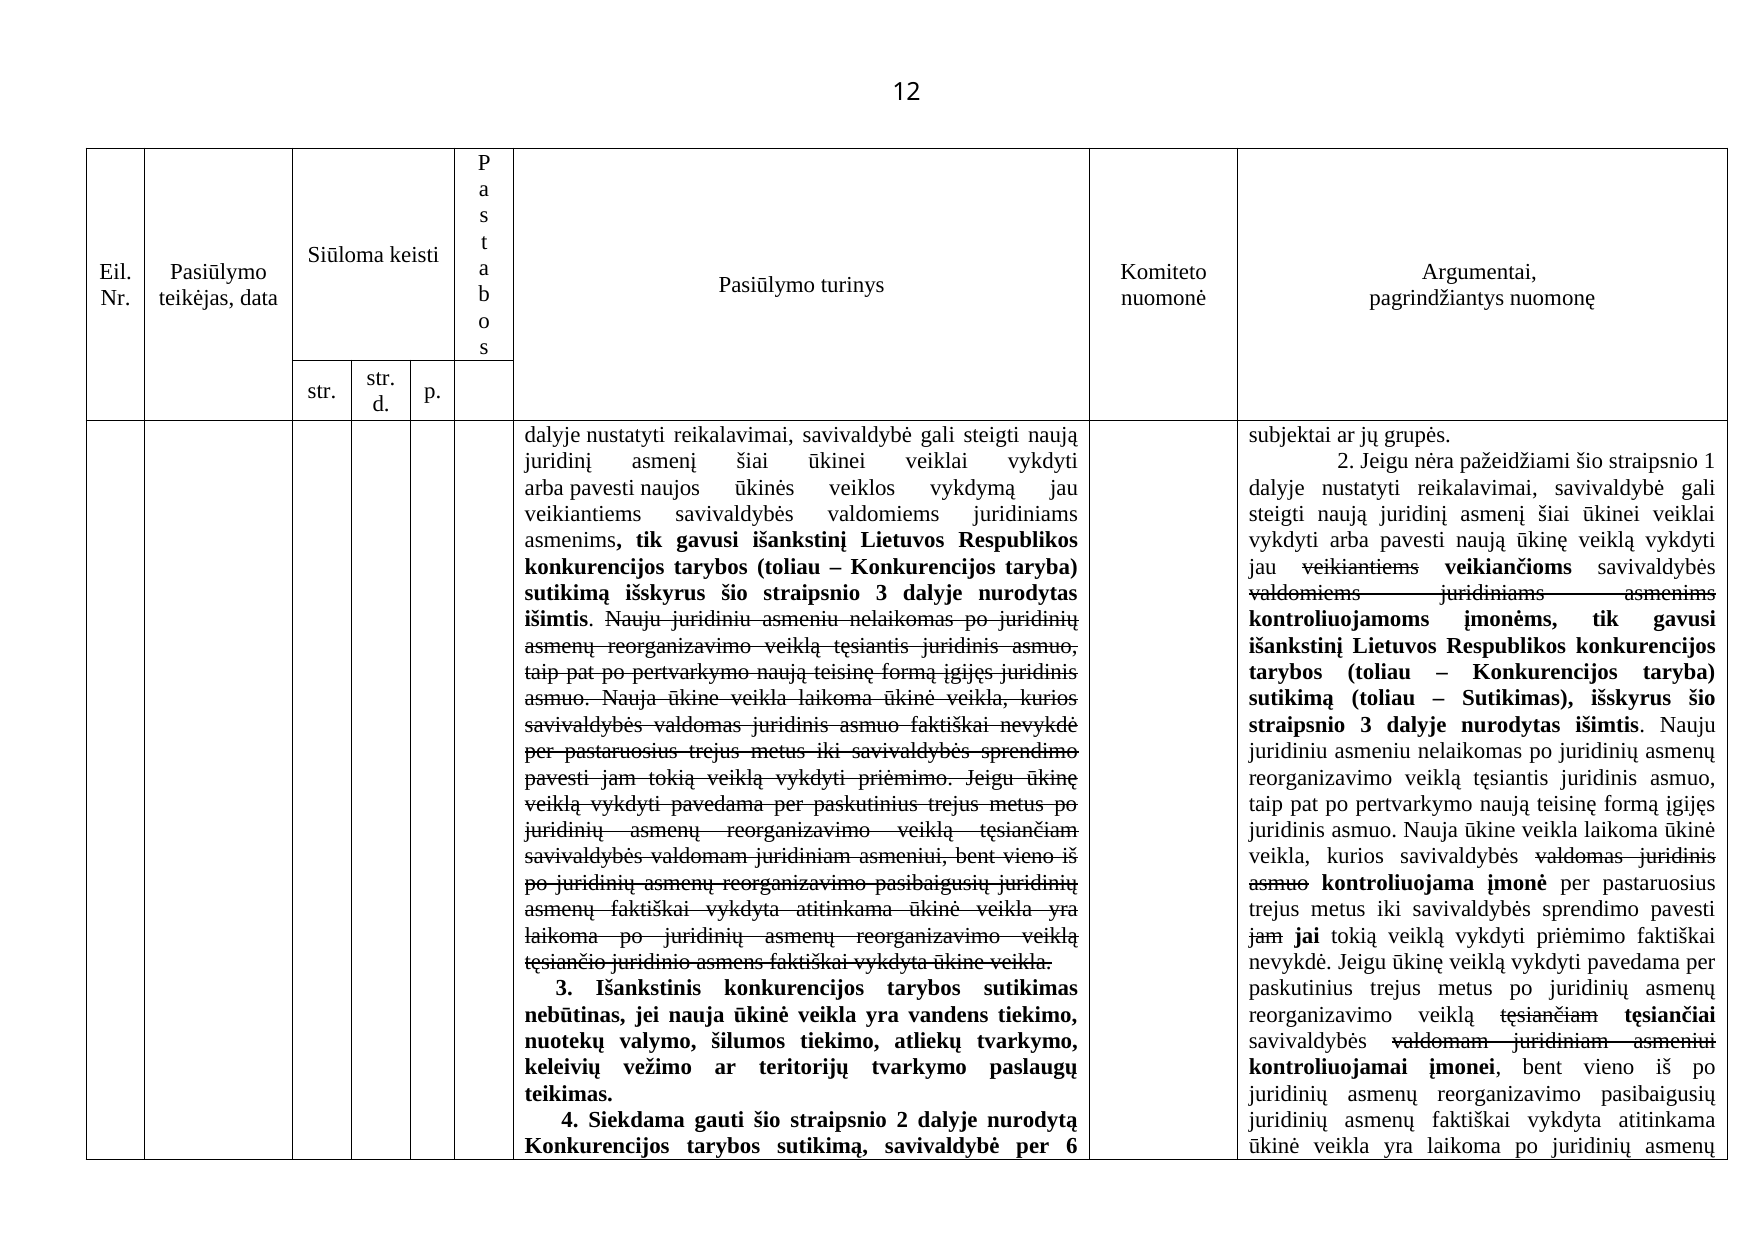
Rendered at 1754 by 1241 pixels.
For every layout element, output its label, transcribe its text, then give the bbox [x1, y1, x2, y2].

table_cell [352, 421, 410, 1159]
table_cell [411, 421, 454, 1159]
table_cell [455, 421, 513, 1159]
table_cell str. d. [352, 361, 410, 420]
table_cell str. [293, 361, 351, 420]
table_cell dalyje nustatyti reikalavimai, savivaldybė gali steigti naują juridinį asmenį šiai ūkinei veiklai vykdyti arba pavesti naujos ūkinės veiklos vykdymą jau veikiantiems savivaldybės valdomiems juridiniams asmenims, tik gavusi išankstinį Lietuvos Respublikos konkurencijos tarybos (toliau – Konkurencijos taryba) sutikimą išskyrus šio straipsnio 3 dalyje nurodytas išimtis. Nauju juridiniu asmeniu nelaikomas po juridinių asmenų reorganizavimo veiklą tęsiantis juridinis asmuo, taip pat po pertvarkymo naują teisinę formą įgijęs juridinis asmuo. Nauja ūkine veikla laikoma ūkinė veikla, kurios savivaldybės valdomas juridinis asmuo faktiškai nevykdė per pastaruosius trejus metus iki savivaldybės sprendimo pavesti jam tokią veiklą vykdyti priėmimo. Jeigu ūkinę veiklą vykdyti pavedama per paskutinius trejus metus po juridinių asmenų reorganizavimo veiklą tęsiančiam savivaldybės valdomam juridiniam asmeniui, bent vieno iš po juridinių asmenų reorganizavimo pasibaigusių juridinių asmenų faktiškai vykdyta atitinkama ūkinė veikla yra laikoma po juridinių asmenų reorganizavimo veiklą tęsiančio juridinio asmens faktiškai vykdyta ūkine veikla. 3. Išankstinis konkurencijos tarybos sutikimas nebūtinas, jei nauja ūkinė veikla yra vandens tiekimo, nuotekų valymo, šilumos tiekimo, atliekų tvarkymo, keleivių vežimo ar teritorijų tvarkymo paslaugų teikimas. 4. Siekdama gauti šio straipsnio 2 dalyje nurodytą Konkurencijos tarybos sutikimą, savivaldybė per 6 [514, 421, 1089, 1159]
table_cell [1090, 421, 1237, 1159]
table_cell [145, 421, 292, 1159]
table_header Pasiūlymo teikėjas, data [145, 149, 292, 420]
table_cell [87, 421, 144, 1159]
table_header Komiteto nuomonė [1090, 149, 1237, 420]
table_cell [455, 361, 513, 420]
table_cell p. [411, 361, 454, 420]
table_header Eil. Nr. [87, 149, 144, 420]
table_header Pastabos [455, 149, 513, 359]
table_header Siūloma keisti [293, 149, 454, 359]
table_header Argumentai, pagrindžiantys nuomonę [1238, 149, 1727, 420]
table_header Pasiūlymo turinys [514, 149, 1089, 420]
table_cell [293, 421, 351, 1159]
table_cell subjektai ar jų grupės. 2. Jeigu nėra pažeidžiami šio straipsnio 1 dalyje nustatyti reikalavimai, savivaldybė gali steigti naują juridinį asmenį šiai ūkinei veiklai vykdyti arba pavesti naują ūkinę veiklą vykdyti jau veikiantiems veikiančioms savivaldybės valdomiems juridiniams asmenims kontroliuojamoms įmonėms, tik gavusi išankstinį Lietuvos Respublikos konkurencijos tarybos (toliau – Konkurencijos taryba) sutikimą (toliau – Sutikimas), išskyrus šio straipsnio 3 dalyje nurodytas išimtis. Nauju juridiniu asmeniu nelaikomas po juridinių asmenų reorganizavimo veiklą tęsiantis juridinis asmuo, taip pat po pertvarkymo naują teisinę formą įgijęs juridinis asmuo. Nauja ūkine veikla laikoma ūkinė veikla, kurios savivaldybės valdomas juridinis asmuo kontroliuojama įmonė per pastaruosius trejus metus iki savivaldybės sprendimo pavesti jam jai tokią veiklą vykdyti priėmimo faktiškai nevykdė. Jeigu ūkinę veiklą vykdyti pavedama per paskutinius trejus metus po juridinių asmenų reorganizavimo veiklą tęsiančiam tęsiančiai savivaldybės valdomam juridiniam asmeniui kontroliuojamai įmonei, bent vieno iš po juridinių asmenų reorganizavimo pasibaigusių juridinių asmenų faktiškai vykdyta atitinkama ūkinė veikla yra laikoma po juridinių asmenų [1238, 421, 1727, 1159]
